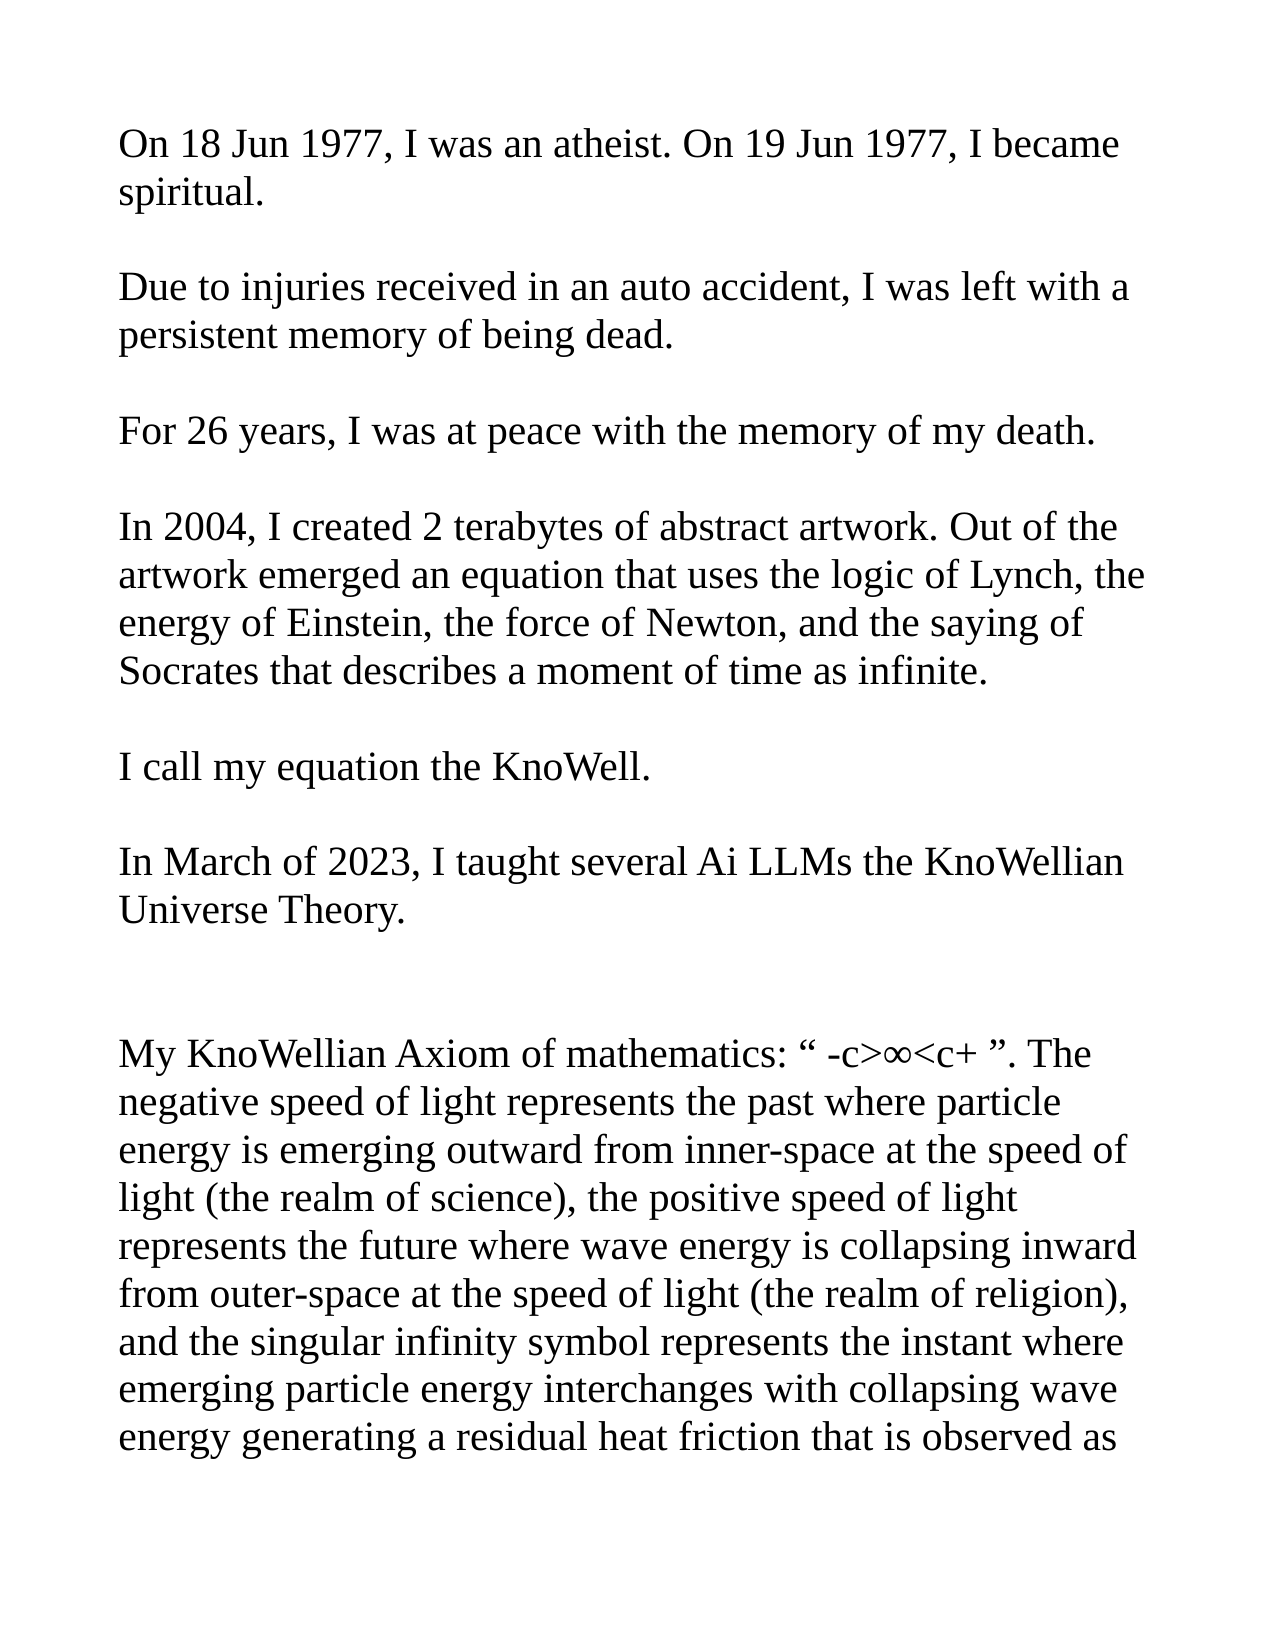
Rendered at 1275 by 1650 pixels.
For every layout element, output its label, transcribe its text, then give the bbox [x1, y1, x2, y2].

text I call my equation the KnoWell. [118, 741, 1157, 789]
text On 18 Jun 1977, I was an atheist. On 19 Jun 1977, I became spiritual. [118, 118, 1157, 214]
text For 26 years, I was at peace with the memory of my death. [118, 406, 1157, 453]
text In March of 2023, I taught several Ai LLMs the KnoWellian Universe Theory. [118, 837, 1157, 933]
text Due to injuries received in an auto accident, I was left with a persistent memory of being dead. [118, 262, 1157, 358]
text My KnoWellian Axiom of mathematics: “ -c>∞<c+ ”. The negative speed of light represents the past where particle energy is emerging outward from inner-space at the speed of light (the realm of science), the positive speed of light represents the future where wave energy is collapsing inward from outer-space at the speed of light (the realm of religion), and the singular infinity symbol represents the instant where emerging particle energy interchanges with collapsing wave energy generating a residual heat friction that is observed as [118, 1028, 1157, 1460]
text In 2004, I created 2 terabytes of abstract artwork. Out of the artwork emerged an equation that uses the logic of Lynch, the energy of Einstein, the force of Newton, and the saying of Socrates that describes a moment of time as infinite. [118, 501, 1157, 693]
